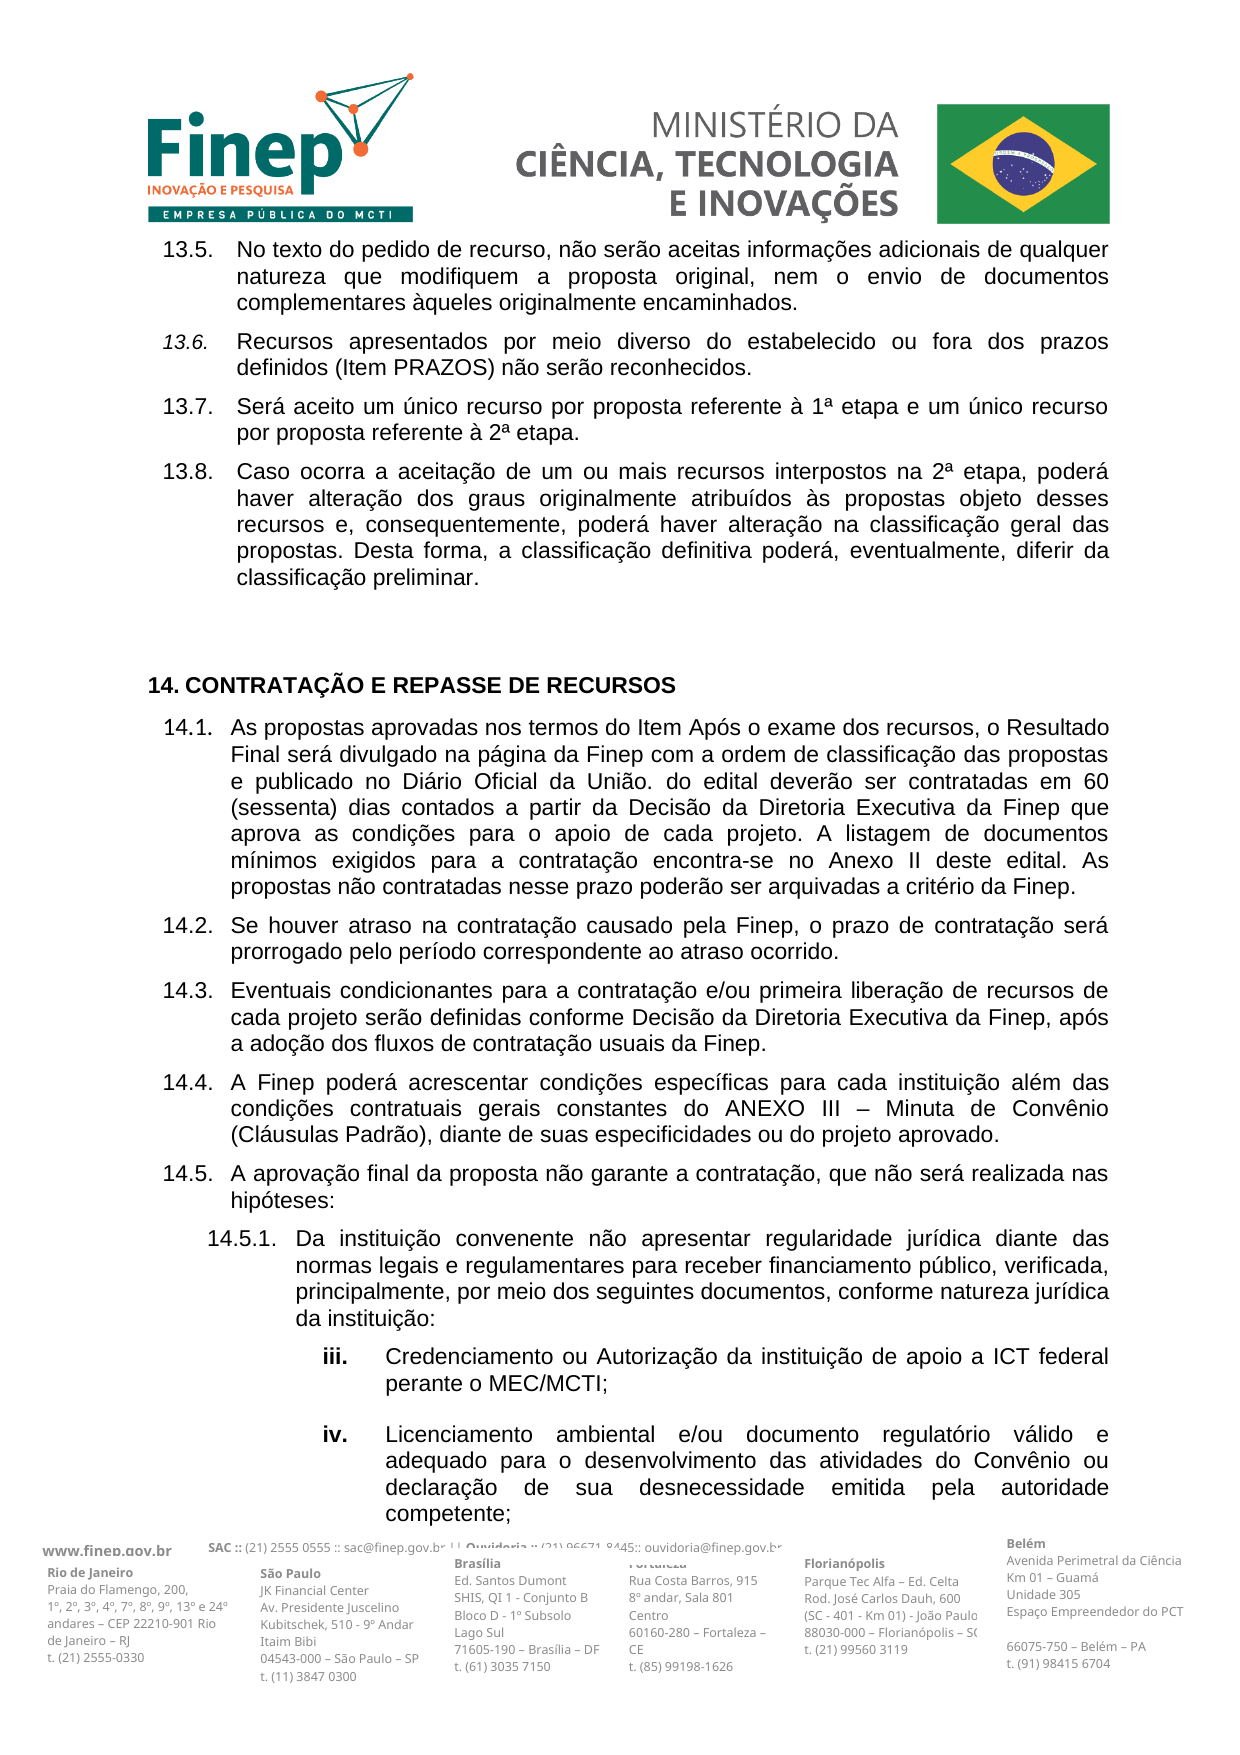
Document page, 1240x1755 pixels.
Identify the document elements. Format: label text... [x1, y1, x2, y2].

list Será aceito um único recurso por proposta referente à 1ª etapa e um único recurso por proposta referente à 2ª etapa. [162, 393, 1110, 446]
list A aprovação final da proposta não garante a contratação, que não será realizada nas hipóteses: [162, 1160, 1110, 1213]
list Se houver atraso na contratação causado pela Finep, o prazo de contratação será prorrogado pelo período correspondente ao atraso ocorrido. [162, 912, 1110, 964]
list Recursos apresentados por meio diverso do estabelecido ou fora dos prazos definidos (Item 9) não serão reconhecidos. [162, 328, 1110, 381]
list Licenciamento ambiental e/ou documento regulatório válido e adequado para o desenvolvimento das atividades do Convênio ou declaração de sua desnecessidade emitida pela autoridade competente; [348, 1421, 1110, 1526]
list CONTRATAÇÃO E REPASSE DE RECURSOS [148, 672, 1110, 698]
list Eventuais condicionantes para a contratação e/ou primeira liberação de recursos de cada projeto serão definidas conforme Decisão da Diretoria Executiva da Finep, após a adoção dos fluxos de contratação usuais da Finep. [162, 977, 1110, 1056]
list As propostas aprovadas nos termos do Item 12.4 do edital deverão ser contratadas em 60 (sessenta) dias contados a partir da Decisão da Diretoria Executiva da Finep que aprova as condições para o apoio de cada projeto. A listagem de documentos mínimos exigidos para a contratação encontra-se no Anexo II deste edital. As propostas não contratadas nesse prazo poderão ser arquivadas a critério da Finep. [162, 711, 1110, 899]
list Credenciamento ou Autorização da instituição de apoio a ICT federal perante o MEC/MCTI; [348, 1343, 1110, 1396]
list A Finep poderá acrescentar condições específicas para cada instituição além das condições contratuais gerais constantes do ANEXO III – Minuta de Convênio (Cláusulas Padrão), diante de suas especificidades ou do projeto aprovado. [162, 1069, 1110, 1148]
list Da instituição convenente não apresentar regularidade jurídica diante das normas legais e regulamentares para receber financiamento público, verificada, principalmente, por meio dos seguintes documentos, conforme natureza jurídica da instituição: [207, 1225, 1110, 1331]
list No texto do pedido de recurso, não serão aceitas informações adicionais de qualquer natureza que modifiquem a proposta original, nem o envio de documentos complementares àqueles originalmente encaminhados. [162, 236, 1110, 315]
list Caso ocorra a aceitação de um ou mais recursos interpostos na 2ª etapa, poderá haver alteração dos graus originalmente atribuídos às propostas objeto desses recursos e, consequentemente, poderá haver alteração na classificação geral das propostas. Desta forma, a classificação definitiva poderá, eventualmente, diferir da classificação preliminar. [162, 458, 1110, 590]
